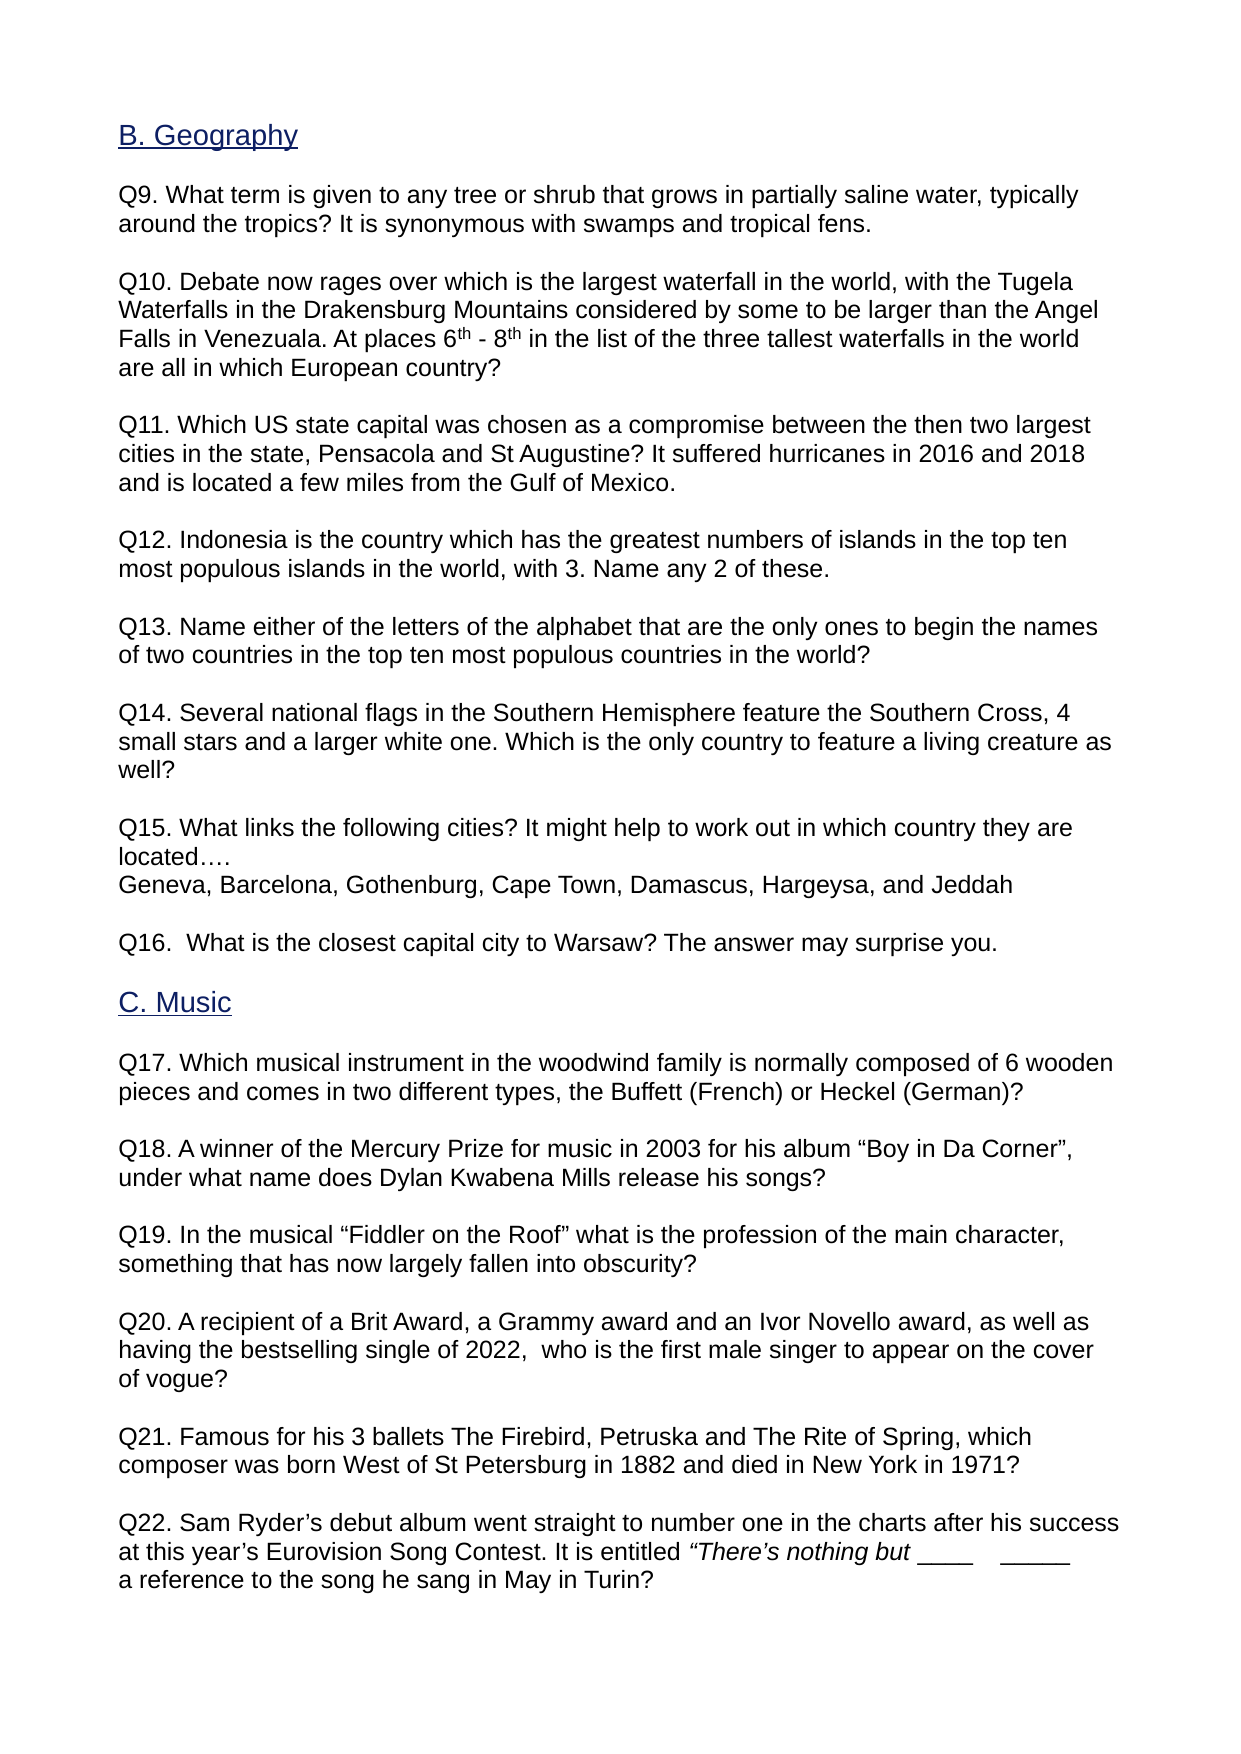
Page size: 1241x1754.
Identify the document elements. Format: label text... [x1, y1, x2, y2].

text a reference to the song he sang in May in Turin? [118, 1565, 1122, 1594]
text Q12. Indonesia is the country which has the greatest numbers of islands in the top ten most populous islands in the world, with 3. Name any 2 of these. [118, 525, 1122, 583]
text Q15. What links the following cities? It might help to work out in which country they are located…. [118, 813, 1122, 870]
text Q22. Sam Ryder’s debut album went straight to number one in the charts after his success at this year’s Eurovision Song Contest. It is entitled “There’s nothing but ____ _____ [118, 1508, 1122, 1565]
text Geneva, Barcelona, Gothenburg, Cape Town, Damascus, Hargeysa, and Jeddah [118, 870, 1122, 899]
text B. Geography [118, 118, 1122, 152]
text Q18. A winner of the Mercury Prize for music in 2003 for his album “Boy in Da Corner”, under what name does Dylan Kwabena Mills release his songs? [118, 1134, 1122, 1191]
text Q20. A recipient of a Brit Award, a Grammy award and an Ivor Novello award, as well as having the bestselling single of 2022, who is the first male singer to appear on the cover of vogue? [118, 1306, 1122, 1393]
text Q21. Famous for his 3 ballets The Firebird, Petruska and The Rite of Spring, which composer was born West of St Petersburg in 1882 and died in New York in 1971? [118, 1421, 1122, 1479]
text C. Music [118, 985, 1122, 1019]
text Q19. In the musical “Fiddler on the Roof” what is the profession of the main character, something that has now largely fallen into obscurity? [118, 1220, 1122, 1278]
text Q13. Name either of the letters of the alphabet that are the only ones to begin the names of two countries in the top ten most populous countries in the world? [118, 612, 1122, 669]
text Q17. Which musical instrument in the woodwind family is normally composed of 6 wooden pieces and comes in two different types, the Buffett (French) or Heckel (German)? [118, 1048, 1122, 1105]
text Q10. Debate now rages over which is the largest waterfall in the world, with the Tugela Waterfalls in the Drakensburg Mountains considered by some to be larger than the Angel Falls in Venezuala. At places 6th - 8th in the list of the three tallest waterfalls in the world are all in which European country? [118, 267, 1122, 382]
text Q9. What term is given to any tree or shrub that grows in partially saline water, typically around the tropics? It is synonymous with swamps and tropical fens. [118, 180, 1122, 238]
text Q11. Which US state capital was chosen as a compromise between the then two largest cities in the state, Pensacola and St Augustine? It suffered hurricanes in 2016 and 2018 and is located a few miles from the Gulf of Mexico. [118, 410, 1122, 497]
text Q14. Several national flags in the Southern Hemisphere feature the Southern Cross, 4 small stars and a larger white one. Which is the only country to feature a living creature as well? [118, 698, 1122, 784]
text Q16. What is the closest capital city to Warsaw? The answer may surprise you. [118, 928, 1122, 957]
